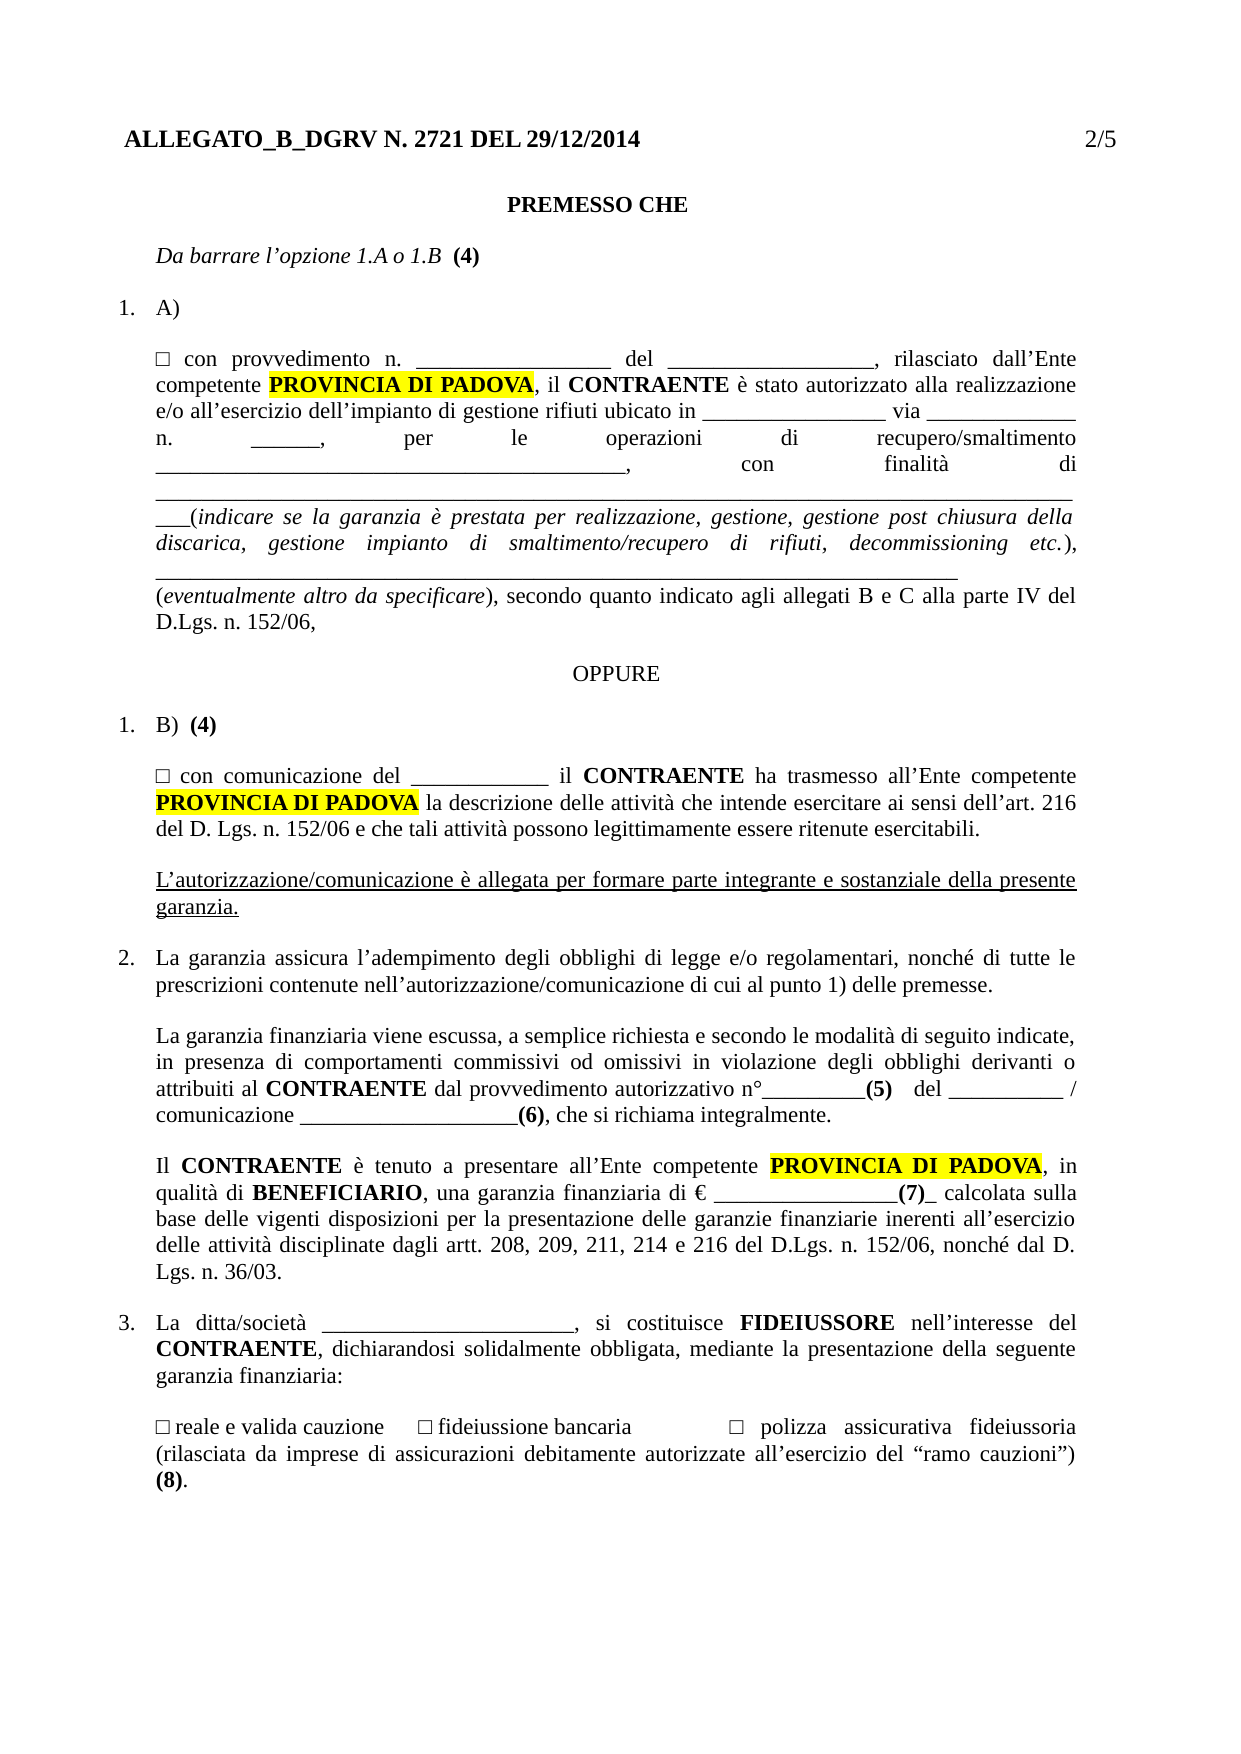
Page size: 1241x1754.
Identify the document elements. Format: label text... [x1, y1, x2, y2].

text garanzia. [156, 891, 1077, 919]
text 1. B) (4) [118, 711, 1077, 737]
text L’autorizzazione/comunicazione è allegata per formare parte integrante e sostanziale della presente [156, 867, 1077, 889]
list La ditta/società ______________________, si costituisce FIDEIUSSORE nell’interesse del CONTRAENTE, dichiarandosi solidalmente obbligata, mediante la presentazione della seguente garanzia finanziaria: [118, 1309, 1077, 1388]
text □ con comunicazione del ____________ il CONTRAENTE ha trasmesso all’Ente competente PROVINCIA DI PADOVA la descrizione delle attività che intende esercitare ai sensi dell’art. 216 del D. Lgs. n. 152/06 e che tali attività possono legittimamente essere ritenute esercitabili. [156, 762, 1077, 842]
text PREMESSO CHE [118, 191, 1077, 217]
text OPPURE [156, 660, 1077, 686]
list A) [118, 293, 1077, 320]
text Il CONTRAENTE è tenuto a presentare all’Ente competente PROVINCIA DI PADOVA, in qualità di BENEFICIARIO, una garanzia finanziaria di € ________________(7)_ calcolata sulla base delle vigenti disposizioni per la presentazione delle garanzie finanziarie inerenti all’esercizio delle attività disciplinate dagli artt. 208, 209, 211, 214 e 216 del D.Lgs. n. 152/06, nonché dal D. Lgs. n. 36/03. [156, 1152, 1077, 1284]
text Da barrare l’opzione 1.A o 1.B (4) [156, 242, 1077, 268]
list La garanzia assicura l’adempimento degli obblighi di legge e/o regolamentari, nonché di tutte le prescrizioni contenute nell’autorizzazione/comunicazione di cui al punto 1) delle premesse. [118, 944, 1077, 997]
text □ reale e valida cauzione □ fideiussione bancaria □ polizza assicurativa fideiussoria (rilasciata da imprese di assicurazioni debitamente autorizzate all’esercizio del “ramo cauzioni”) (8). [156, 1413, 1077, 1492]
text □ con provvedimento n. _________________ del __________________, rilasciato dall’Ente competente PROVINCIA DI PADOVA, il CONTRAENTE è stato autorizzato alla realizzazione e/o all’esercizio dell’impianto di gestione rifiuti ubicato in ________________ via _____________ n. ______, per le operazioni di recupero/smaltimento _________________________________________, con finalità di ___________________________________________________________________________________(indicare se la garanzia è prestata per realizzazione, gestione, gestione post chiusura della discarica, gestione impianto di smaltimento/recupero di rifiuti, decommissioning etc.), ______________________________________________________________________ (eventualmente altro da specificare), secondo quanto indicato agli allegati B e C alla parte IV del D.Lgs. n. 152/06, [156, 345, 1077, 635]
text La garanzia finanziaria viene escussa, a semplice richiesta e secondo le modalità di seguito indicate, in presenza di comportamenti commissivi od omissivi in violazione degli obblighi derivanti o attribuiti al CONTRAENTE dal provvedimento autorizzativo n°_________(5) del __________ / comunicazione ___________________(6), che si richiama integralmente. [156, 1022, 1077, 1127]
